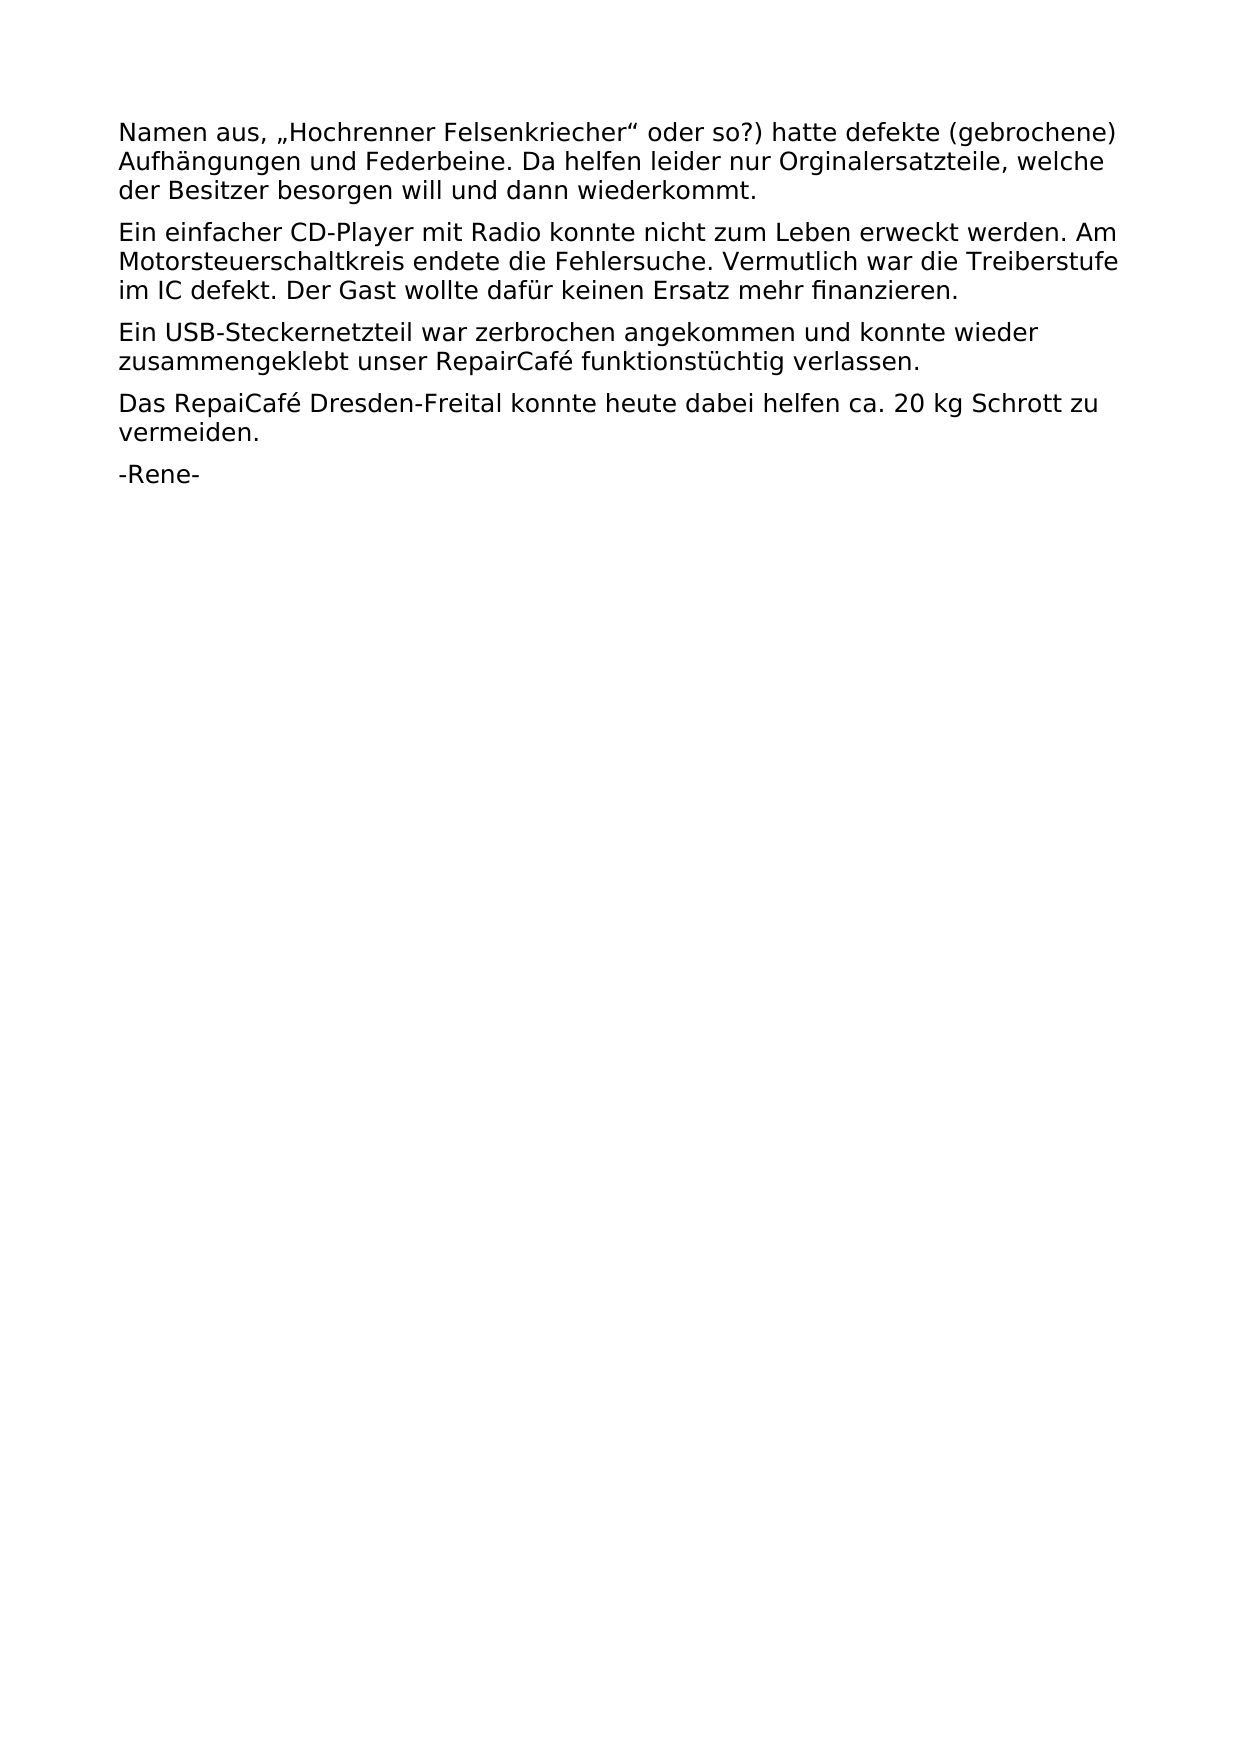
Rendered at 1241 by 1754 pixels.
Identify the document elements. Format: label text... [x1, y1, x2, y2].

text Namen aus, „Hochrenner Felsenkriecher“ oder so?) hatte defekte (gebrochene) Aufhängungen und Federbeine. Da helfen leider nur Orginalersatzteile, welche der Besitzer besorgen will und dann wiederkommt. [118, 118, 1122, 206]
text -Rene- [118, 460, 1122, 489]
text Das RepaiCafé Dresden-Freital konnte heute dabei helfen ca. 20 kg Schrott zu vermeiden. [118, 389, 1122, 447]
text Ein einfacher CD-Player mit Radio konnte nicht zum Leben erweckt werden. Am Motorsteuerschaltkreis endete die Fehlersuche. Vermutlich war die Treiberstufe im IC defekt. Der Gast wollte dafür keinen Ersatz mehr finanzieren. [118, 218, 1122, 306]
text Ein USB-Steckernetzteil war zerbrochen angekommen und konnte wieder zusammengeklebt unser RepairCafé funktionstüchtig verlassen. [118, 318, 1122, 376]
